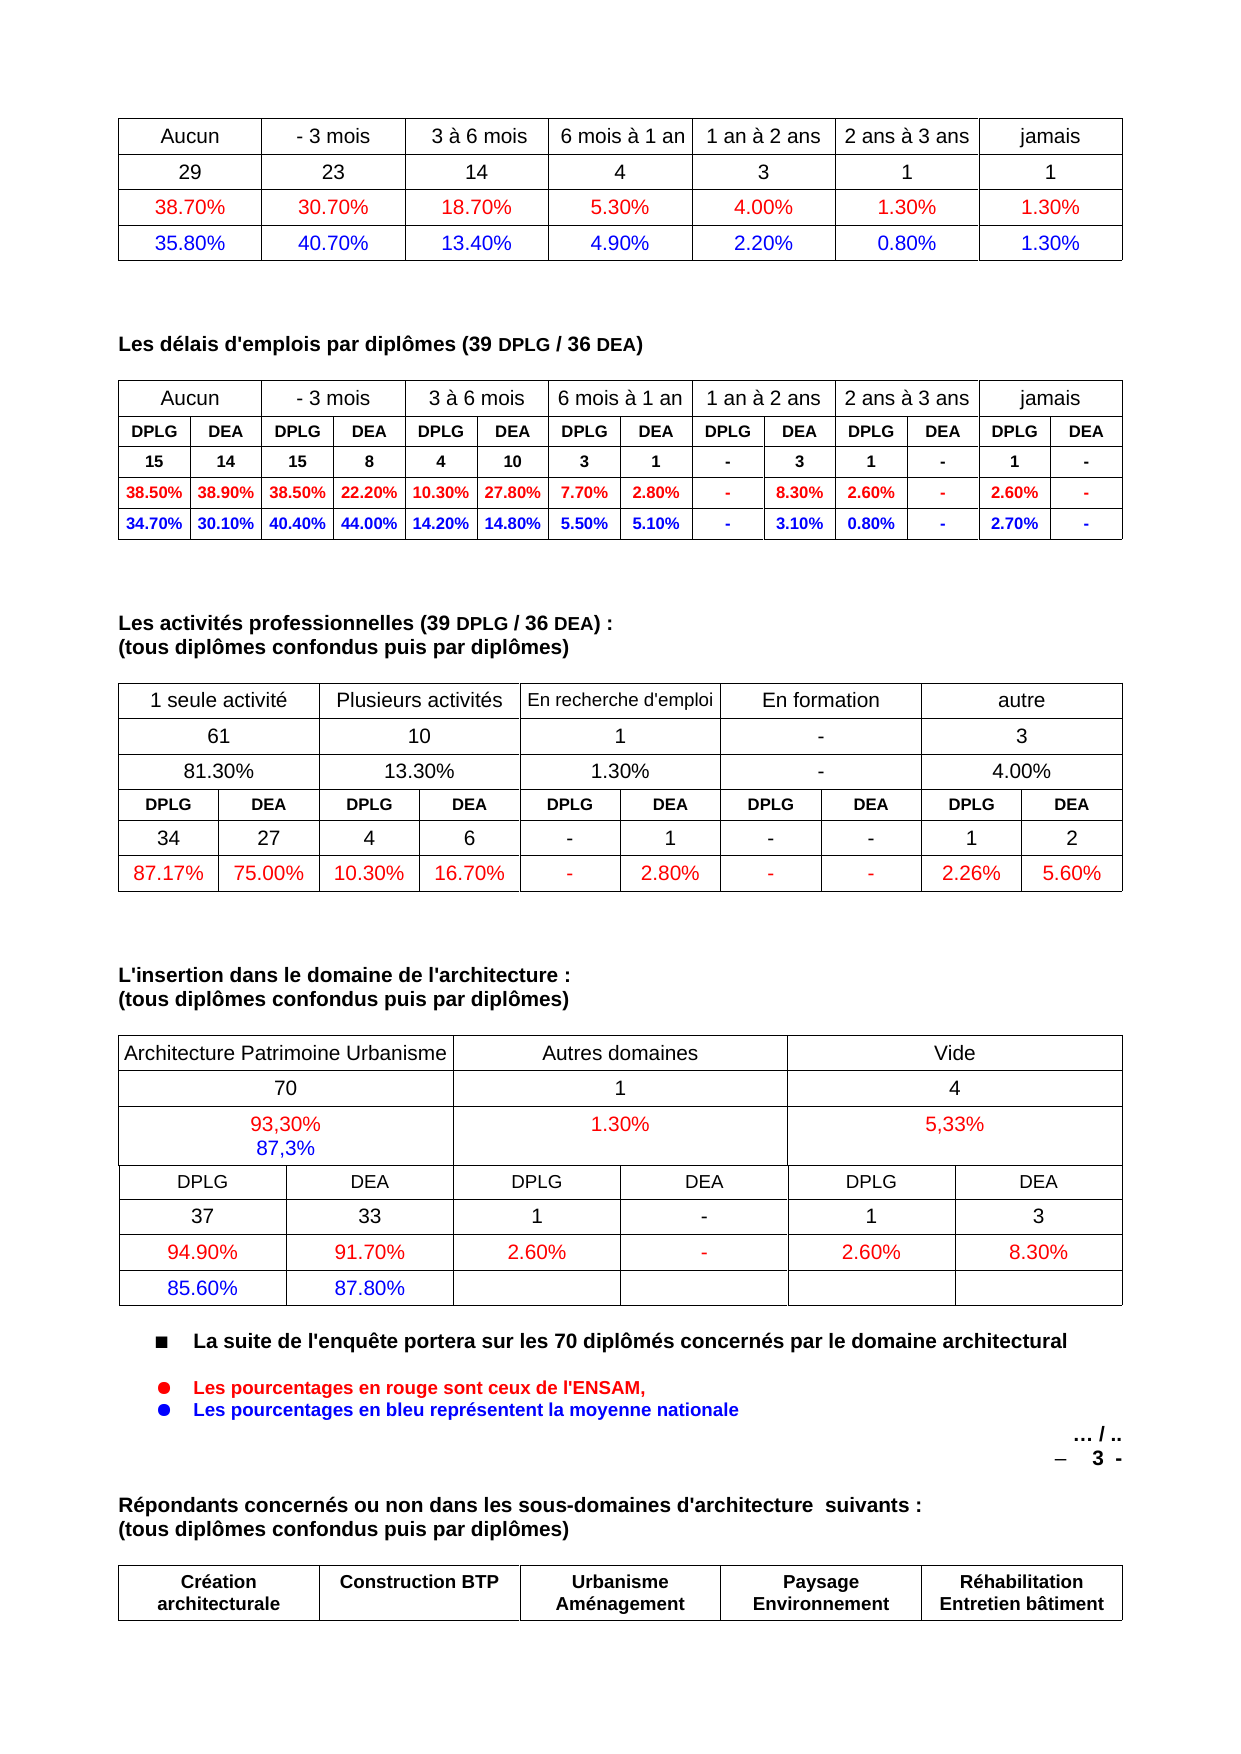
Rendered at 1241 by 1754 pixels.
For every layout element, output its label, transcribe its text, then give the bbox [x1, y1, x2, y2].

table_header DPLG [549, 417, 620, 446]
table_cell 75,00% [219, 856, 319, 891]
table_cell 4 [549, 155, 692, 189]
table_cell 1,30% [521, 755, 720, 789]
table_header DEA [1051, 417, 1122, 446]
list Les pourcentages en bleu représentent la moyenne nationale [156, 1399, 1122, 1421]
table_cell - [1051, 509, 1122, 539]
table_cell 61 [119, 719, 319, 754]
table_header DPLG [454, 1166, 620, 1199]
table_header DEA [191, 417, 261, 446]
text L'insertion dans le domaine de l'architecture : [118, 963, 1122, 987]
table_cell - [621, 1235, 787, 1270]
table_cell 16,70% [420, 856, 519, 891]
table_header 3 à 6 mois [406, 119, 548, 154]
table_cell - [693, 478, 763, 508]
table_cell 37 [120, 1200, 286, 1234]
table_cell 94,90% [120, 1235, 286, 1270]
table_cell 10 [320, 719, 519, 754]
table_cell 1,30% [836, 190, 978, 225]
table_cell 7,70% [549, 478, 620, 508]
table_header DEA [219, 790, 319, 820]
table_cell 13,30% [320, 755, 519, 789]
table_header Urbanisme Aménagement [521, 1566, 720, 1620]
table_cell - [693, 509, 763, 539]
table_cell 6 [420, 821, 519, 855]
table_header DEA [334, 417, 405, 446]
table_header Paysage Environnement [721, 1566, 921, 1620]
table_cell 2,80% [621, 856, 720, 891]
table_cell - [521, 821, 620, 855]
text (tous diplômes confondus puis par diplômes) [118, 987, 1122, 1011]
table_header DEA [908, 417, 978, 446]
table_cell 3 [549, 447, 620, 477]
table_header Construction BTP [320, 1566, 519, 1620]
table_cell 8,30% [765, 478, 835, 508]
table_cell - [1051, 478, 1122, 508]
table_cell 5,33% [788, 1107, 1122, 1165]
table_cell 3 [956, 1200, 1122, 1234]
table_cell 27 [219, 821, 319, 855]
table_header DPLG [693, 417, 763, 446]
table_cell - [693, 447, 763, 477]
table_header 1 an à 2 ans [693, 381, 835, 416]
table_cell 5,10% [621, 509, 692, 539]
table_header 6 mois à 1 an [549, 381, 692, 416]
table_header jamais [980, 119, 1122, 154]
table_cell 5,50% [549, 509, 620, 539]
table_header DEA [621, 1166, 787, 1199]
table_cell 18,70% [406, 190, 548, 225]
table_header En recherche d'emploi [521, 684, 720, 718]
list La suite de l'enquête portera sur les 70 diplômés concernés par le domaine architectural [156, 1329, 1122, 1353]
table_cell - [908, 478, 978, 508]
table_header DEA [621, 417, 692, 446]
table_cell 10 [478, 447, 548, 477]
text (tous diplômes confondus puis par diplômes) [118, 634, 1122, 658]
table_header 3 à 6 mois [406, 381, 548, 416]
text Les activités professionnelles (39 DPLG / 36 DEA) : [118, 611, 1122, 634]
table_cell 2,80% [621, 478, 692, 508]
table_cell 8,30% [956, 1235, 1122, 1270]
table_cell 8 [334, 447, 405, 477]
table_cell 4 [788, 1071, 1122, 1106]
table_cell 40,40% [262, 509, 333, 539]
table_header DPLG [119, 417, 190, 446]
table_header DPLG [521, 790, 620, 820]
table_cell 85,60% [120, 1271, 286, 1305]
table_cell 14,20% [406, 509, 477, 539]
table_cell 4,00% [922, 755, 1122, 789]
table_header 1 seule activité [119, 684, 319, 718]
table_header 2 ans à 3 ans [836, 381, 978, 416]
table_cell 3,10% [765, 509, 835, 539]
table_cell - [1051, 447, 1122, 477]
table_header DPLG [120, 1166, 286, 1199]
table_cell 40,70% [262, 226, 405, 260]
table_cell 91,70% [287, 1235, 453, 1270]
table_cell [454, 1271, 620, 1305]
table_cell 27,80% [478, 478, 548, 508]
table_cell 1 [836, 447, 907, 477]
table_cell 2,60% [789, 1235, 955, 1270]
table_header jamais [980, 381, 1122, 416]
text Répondants concernés ou non dans les sous-domaines d'architecture suivants : [118, 1493, 1122, 1517]
table_cell 93,30% 87,3% [119, 1107, 453, 1165]
table_cell 35,80% [119, 226, 261, 260]
table_header DEA [287, 1166, 453, 1199]
table_cell 2,70% [980, 509, 1050, 539]
table_cell 87,80% [287, 1271, 453, 1305]
table_cell 81,30% [119, 755, 319, 789]
table_cell 38,90% [191, 478, 261, 508]
table_cell 1 [621, 821, 720, 855]
table_cell 34 [119, 821, 218, 855]
table_cell 4,00% [693, 190, 835, 225]
table_cell 33 [287, 1200, 453, 1234]
table_cell 14 [406, 155, 548, 189]
table_cell 44,00% [334, 509, 405, 539]
table_cell 1 [980, 447, 1050, 477]
table_header DEA [765, 417, 835, 446]
table_cell 1 [836, 155, 978, 189]
table_cell 1 [454, 1071, 787, 1106]
table_header Aucun [119, 119, 261, 154]
table_cell - [721, 719, 921, 754]
table_header 1 an à 2 ans [693, 119, 835, 154]
table_header - 3 mois [262, 381, 405, 416]
list 3 - [156, 1445, 1122, 1469]
table_cell - [721, 821, 821, 855]
table_cell 14,80% [478, 509, 548, 539]
table_cell 15 [262, 447, 333, 477]
table_cell 87,17% [119, 856, 218, 891]
table_cell 38,50% [262, 478, 333, 508]
table_header DPLG [836, 417, 907, 446]
table_cell 1 [621, 447, 692, 477]
text Les délais d'emplois par diplômes (39 DPLG / 36 DEA) [118, 332, 1122, 356]
table_cell 2 [1022, 821, 1122, 855]
table_cell 3 [693, 155, 835, 189]
text … / .. [118, 1421, 1122, 1445]
table_header DPLG [406, 417, 477, 446]
table_header En formation [721, 684, 921, 718]
table_header Vide [788, 1036, 1122, 1070]
table_header DEA [822, 790, 921, 820]
table_header - 3 mois [262, 119, 405, 154]
table_cell - [621, 1200, 787, 1234]
table_header 2 ans à 3 ans [836, 119, 978, 154]
table_header Création architecturale [119, 1566, 319, 1620]
table_cell 2,60% [980, 478, 1050, 508]
table_header DEA [1022, 790, 1122, 820]
table_cell 15 [119, 447, 190, 477]
table_cell 2,20% [693, 226, 835, 260]
table_cell 34,70% [119, 509, 190, 539]
table_cell - [822, 821, 921, 855]
list Les pourcentages en rouge sont ceux de l'ENSAM, [156, 1377, 1122, 1399]
table_cell 0,80% [836, 226, 978, 260]
table_cell 5,30% [549, 190, 692, 225]
table_cell - [822, 856, 921, 891]
table_cell - [721, 856, 821, 891]
table_cell 1 [922, 821, 1021, 855]
table_header DEA [478, 417, 548, 446]
table_cell 3 [922, 719, 1122, 754]
table_header Architecture Patrimoine Urbanisme [119, 1036, 453, 1070]
table_cell 1,30% [980, 190, 1122, 225]
table_header Aucun [119, 381, 261, 416]
table_cell 38,70% [119, 190, 261, 225]
table_header DEA [956, 1166, 1122, 1199]
table_cell 1,30% [980, 226, 1122, 260]
table_cell 38,50% [119, 478, 190, 508]
table_cell 30,70% [262, 190, 405, 225]
table_header Plusieurs activités [320, 684, 519, 718]
table_cell 29 [119, 155, 261, 189]
table_cell 4 [320, 821, 419, 855]
table_header autre [922, 684, 1122, 718]
table_cell [789, 1271, 955, 1305]
text (tous diplômes confondus puis par diplômes) [118, 1517, 1122, 1541]
table_header DEA [621, 790, 720, 820]
table_header DPLG [119, 790, 218, 820]
table_header DPLG [980, 417, 1050, 446]
table_cell 5,60% [1022, 856, 1122, 891]
table_header DPLG [262, 417, 333, 446]
table_cell - [721, 755, 921, 789]
table_header Autres domaines [454, 1036, 787, 1070]
table_header DPLG [320, 790, 419, 820]
table_cell 2,60% [454, 1235, 620, 1270]
table_cell - [908, 509, 978, 539]
table_header DPLG [922, 790, 1021, 820]
table_cell 1 [454, 1200, 620, 1234]
table_header DPLG [789, 1166, 955, 1199]
table_cell 0,80% [836, 509, 907, 539]
table_cell 4 [406, 447, 477, 477]
table_cell 23 [262, 155, 405, 189]
table_header DEA [420, 790, 519, 820]
table_cell 4,90% [549, 226, 692, 260]
table_cell 14 [191, 447, 261, 477]
table_cell 2,60% [836, 478, 907, 508]
table_header Réhabilitation Entretien bâtiment [922, 1566, 1122, 1620]
table_cell 3 [765, 447, 835, 477]
table_cell 1 [521, 719, 720, 754]
table_cell 22,20% [334, 478, 405, 508]
table_cell 1 [980, 155, 1122, 189]
table_cell [621, 1271, 787, 1305]
table_cell 10,30% [320, 856, 419, 891]
table_cell 10,30% [406, 478, 477, 508]
table_cell - [521, 856, 620, 891]
table_cell 2,26% [922, 856, 1021, 891]
table_cell 1 [789, 1200, 955, 1234]
table_cell 1,30% [454, 1107, 787, 1165]
table_header DPLG [721, 790, 821, 820]
table_cell 30,10% [191, 509, 261, 539]
table_cell 13,40% [406, 226, 548, 260]
table_cell 70 [119, 1071, 453, 1106]
table_header 6 mois à 1 an [549, 119, 692, 154]
table_cell [956, 1271, 1122, 1305]
table_cell - [908, 447, 978, 477]
